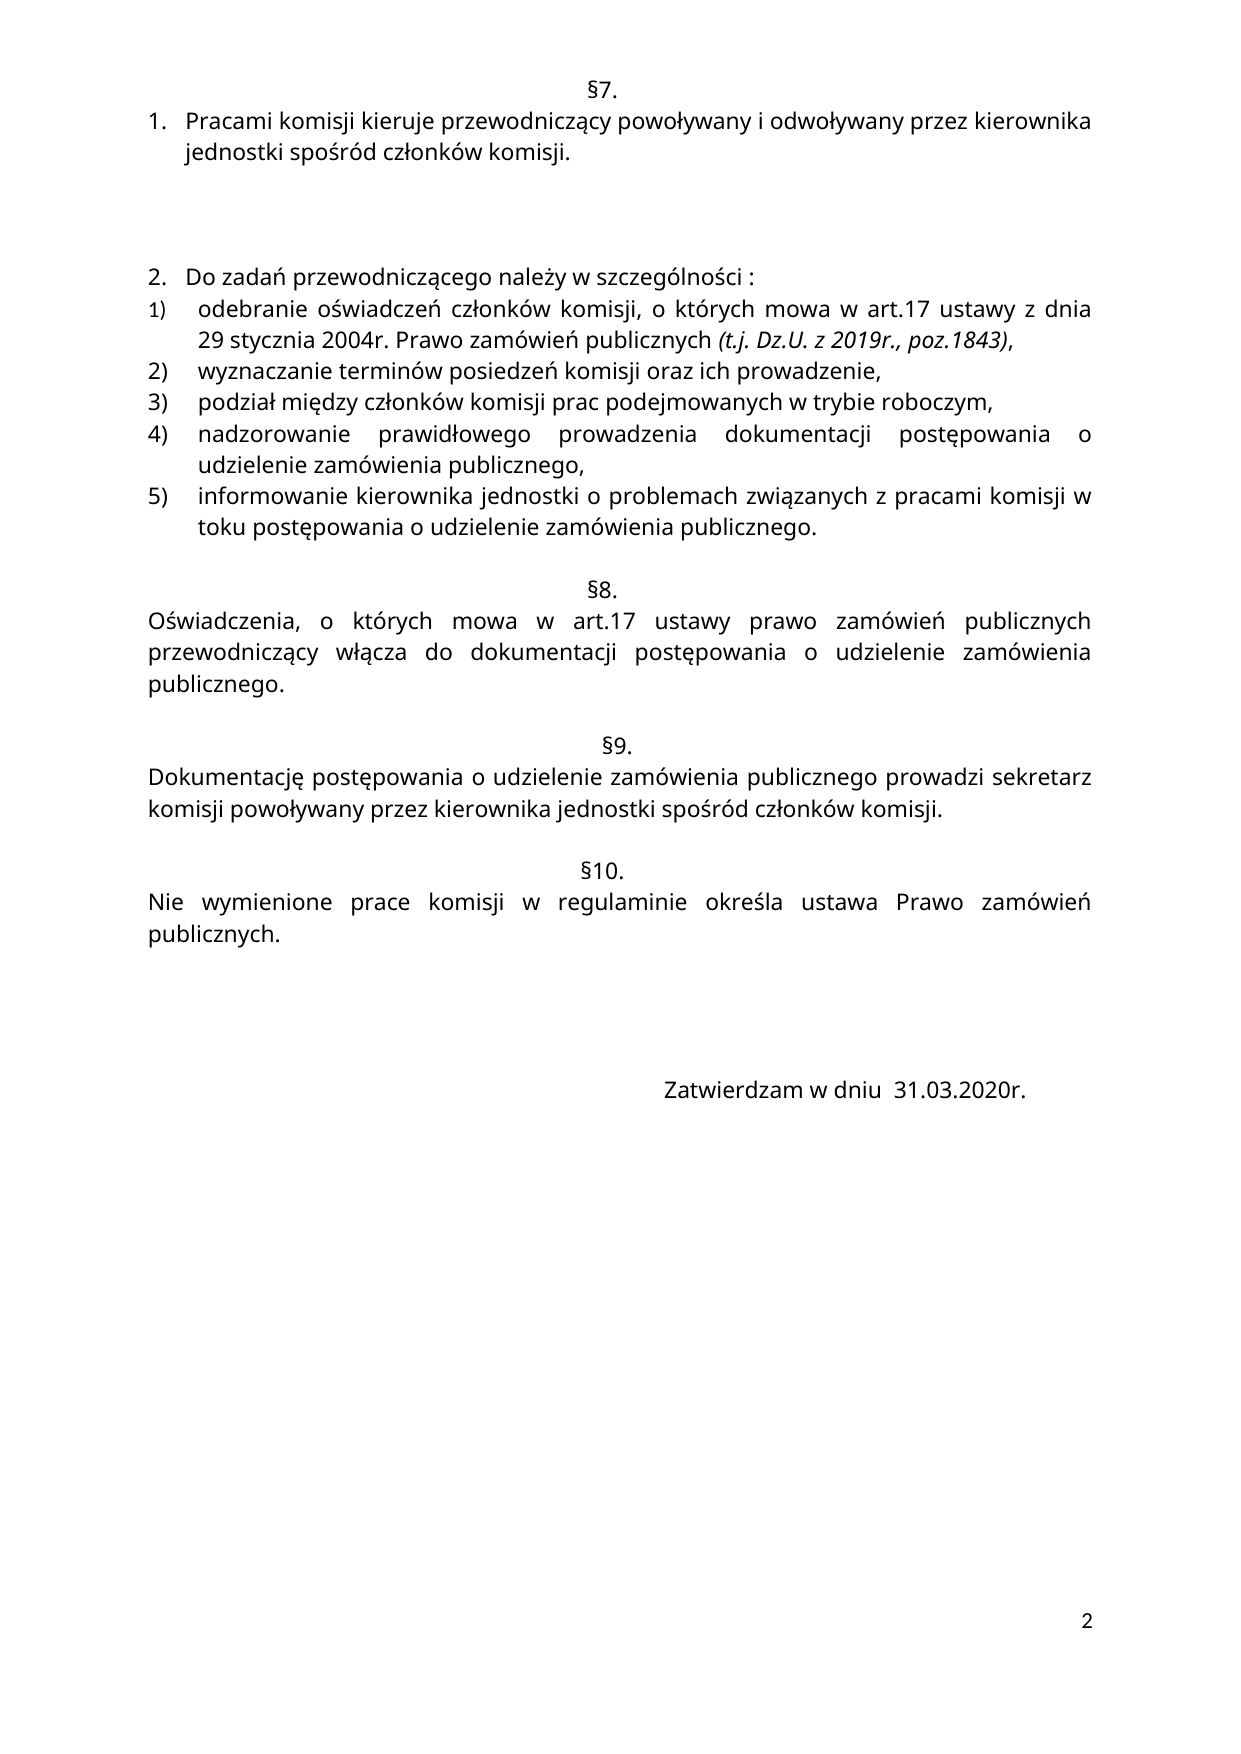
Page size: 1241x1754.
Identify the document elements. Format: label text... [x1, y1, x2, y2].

list informowanie kierownika jednostki o problemach związanych z pracami komisji w toku postępowania o udzielenie zamówienia publicznego. [148, 480, 1093, 542]
text §10. [148, 855, 1093, 886]
list wyznaczanie terminów posiedzeń komisji oraz ich prowadzenie, [148, 355, 1093, 386]
list Pracami komisji kieruje przewodniczący powoływany i odwoływany przez kierownika jednostki spośród członków komisji. [148, 105, 1093, 167]
list podział między członków komisji prac podejmowanych w trybie roboczym, [148, 386, 1093, 417]
text Oświadczenia, o których mowa w art.17 ustawy prawo zamówień publicznych przewodniczący włącza do dokumentacji postępowania o udzielenie zamówienia publicznego. [148, 605, 1093, 699]
text Zatwierdzam w dniu 31.03.2020r. [590, 1074, 1093, 1105]
text Nie wymienione prace komisji w regulaminie określa ustawa Prawo zamówień publicznych. [148, 886, 1093, 949]
list Do zadań przewodniczącego należy w szczególności : [148, 261, 1093, 292]
text §7. [148, 74, 1093, 105]
list odebranie oświadczeń członków komisji, o których mowa w art.17 ustawy z dnia 29 stycznia 2004r. Prawo zamówień publicznych (t.j. Dz.U. z 2019r., poz.1843), [148, 292, 1093, 355]
text Dokumentację postępowania o udzielenie zamówienia publicznego prowadzi sekretarz komisji powoływany przez kierownika jednostki spośród członków komisji. [148, 761, 1093, 824]
list nadzorowanie prawidłowego prowadzenia dokumentacji postępowania o udzielenie zamówienia publicznego, [148, 417, 1093, 480]
text §8. [148, 574, 1093, 605]
text §9. [148, 730, 1093, 761]
